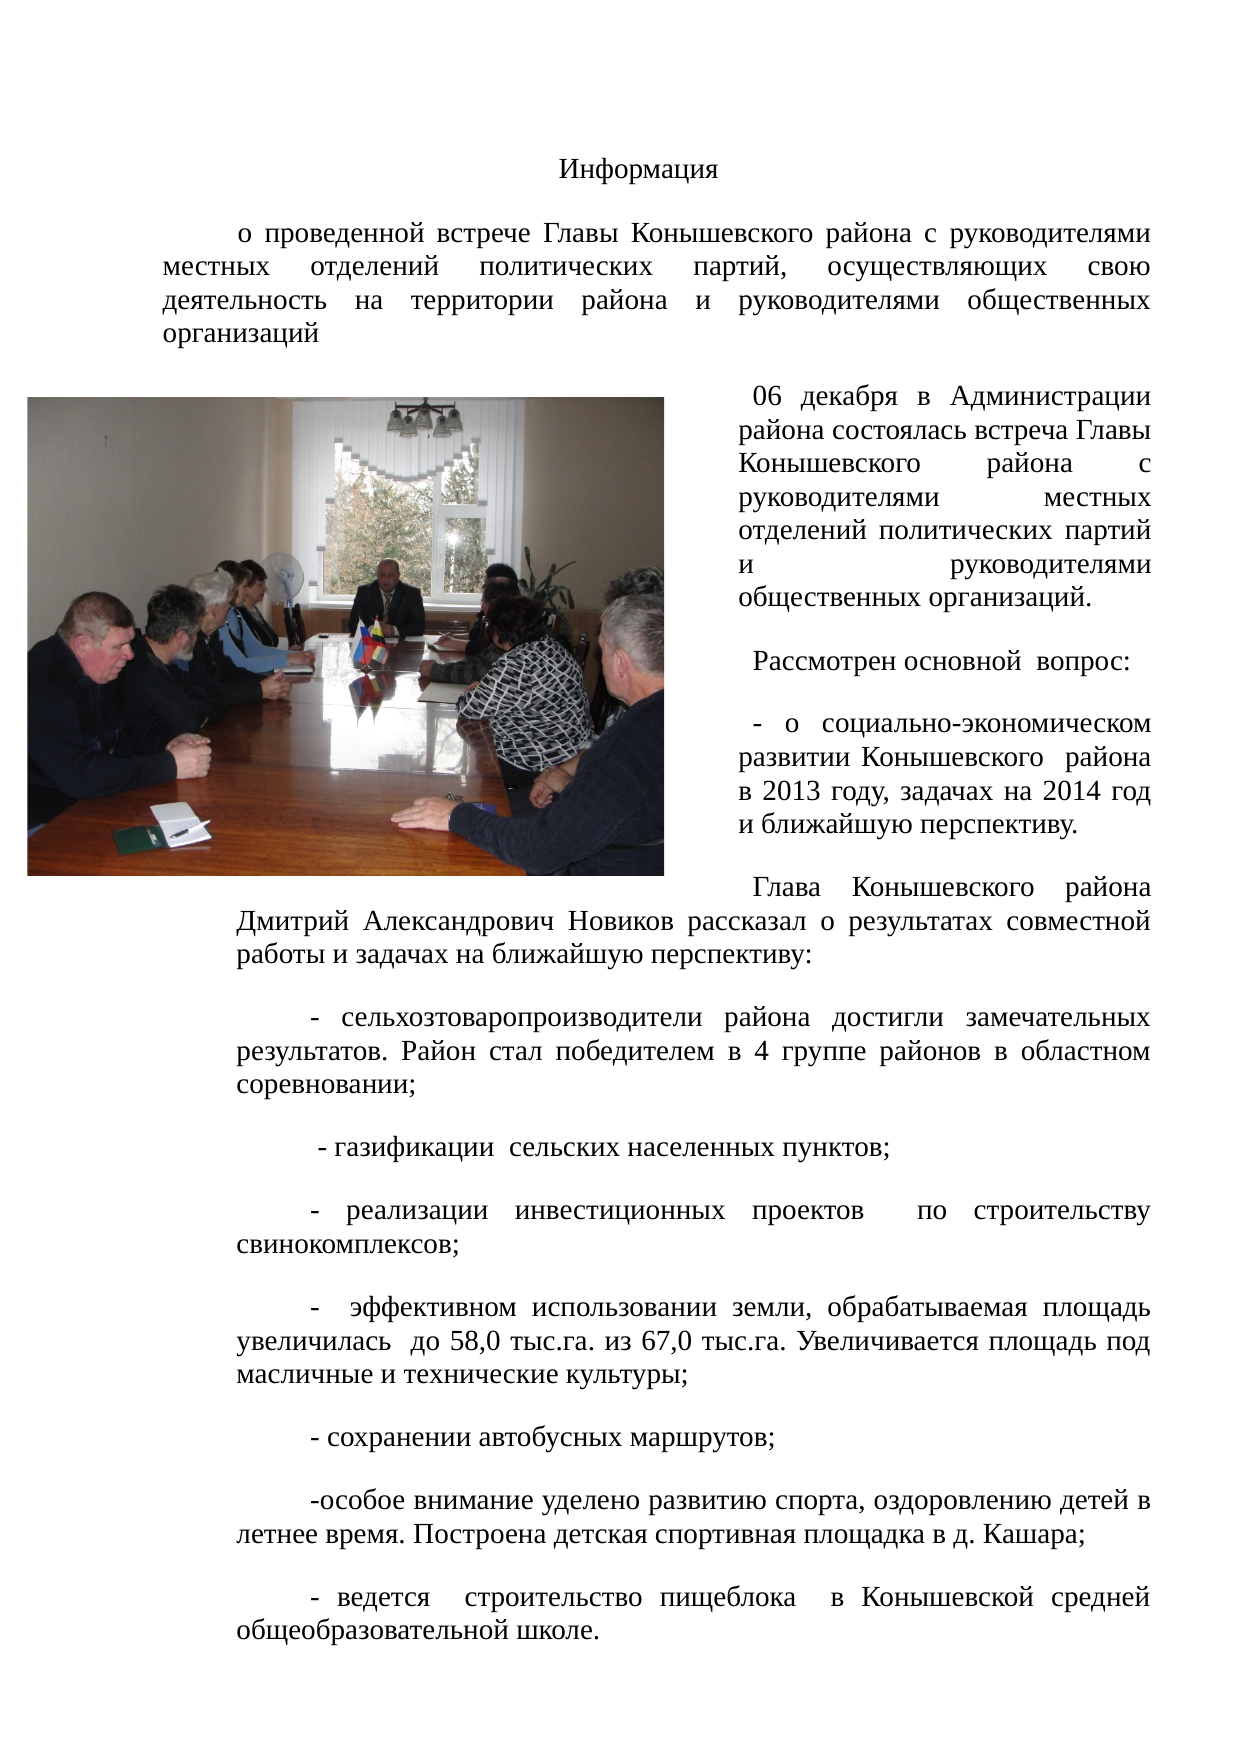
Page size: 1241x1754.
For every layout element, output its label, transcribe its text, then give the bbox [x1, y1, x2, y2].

text -особое внимание уделено развитию спорта, оздоровлению детей в летнее время. Построена детская спортивная площадка в д. Кашара; [236, 1482, 1151, 1549]
text - реализации инвестиционных проектов по строительству свинокомплексов; [236, 1192, 1151, 1259]
text - сельхозтоваропроизводители района достигли замечательных результатов. Район стал победителем в 4 группе районов в областном соревновании; [236, 999, 1151, 1100]
text Глава Конышевского района Дмитрий Александрович Новиков рассказал о результатах совместной работы и задачах на ближайшую перспективу: [236, 869, 1151, 970]
text Рассмотрен основной вопрос: [665, 643, 1151, 676]
text - газификации сельских населенных пунктов; [236, 1129, 1151, 1163]
text - эффективном использовании земли, обрабатываемая площадь увеличилась до 58,0 тыс.га. из 67,0 тыс.га. Увеличивается площадь под масличные и технические культуры; [236, 1289, 1151, 1390]
text - сохранении автобусных маршрутов; [236, 1419, 1151, 1453]
text о проведенной встрече Главы Конышевского района с руководителями местных отделений политических партий, осуществляющих свою деятельность на территории района и руководителями общественных организаций [162, 215, 1151, 349]
text Информация [162, 152, 1151, 185]
text - о социально-экономическом развитии Конышевского района в 2013 году, задачах на 2014 год и ближайшую перспективу. [665, 706, 1151, 840]
text 06 декабря в Администрации района состоялась встреча Главы Конышевского района с руководителями местных отделений политических партий и руководителями общественных организаций. [236, 378, 1151, 613]
text - ведется строительство пищеблока в Конышевской средней общеобразовательной школе. [236, 1579, 1151, 1646]
